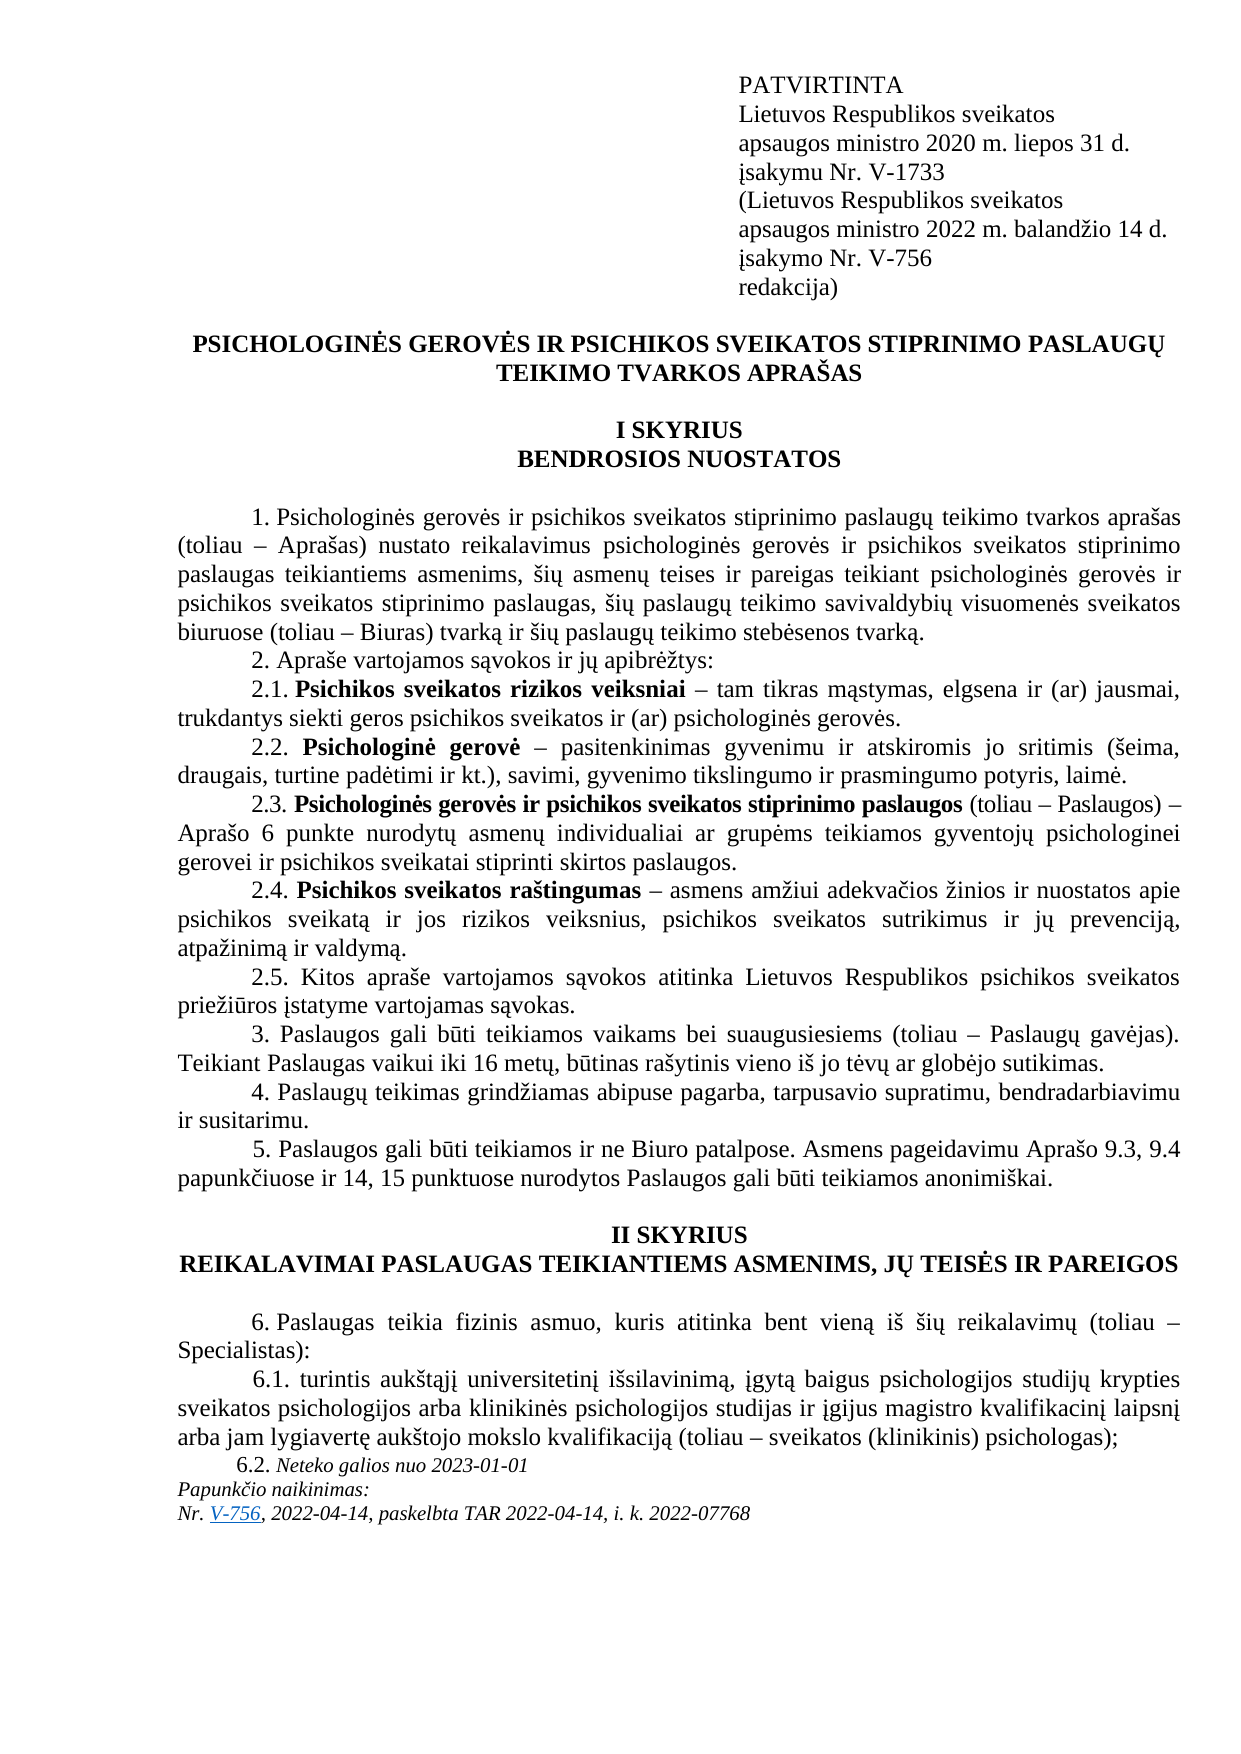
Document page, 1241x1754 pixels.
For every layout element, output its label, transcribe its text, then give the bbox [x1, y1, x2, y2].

text redakcija) [177, 272, 1181, 301]
text Lietuvos Respublikos sveikatos [177, 99, 1181, 128]
text 4. Paslaugų teikimas grindžiamas abipuse pagarba, tarpusavio supratimu, bendradarbiavimu ir susitarimu. [177, 1077, 1181, 1134]
text 2.1. Psichikos sveikatos rizikos veiksniai – tam tikras mąstymas, elgsena ir (ar) jausmai, trukdantys siekti geros psichikos sveikatos ir (ar) psichologinės gerovės. [177, 674, 1181, 732]
text 3. Paslaugos gali būti teikiamos vaikams bei suaugusiesiems (toliau – Paslaugų gavėjas). Teikiant Paslaugas vaikui iki 16 metų, būtinas rašytinis vieno iš jo tėvų ar globėjo sutikimas. [177, 1019, 1181, 1077]
text 6.1. turintis aukštąjį universitetinį išsilavinimą, įgytą baigus psichologijos studijų krypties sveikatos psichologijos arba klinikinės psichologijos studijas ir įgijus magistro kvalifikacinį laipsnį arba jam lygiavertę aukštojo mokslo kvalifikaciją (toliau – sveikatos (klinikinis) psichologas); [177, 1364, 1181, 1451]
text Papunkčio naikinimas: [177, 1477, 1181, 1501]
text įsakymu Nr. V-1733 [177, 157, 1181, 186]
text BENDROSIOS NUOSTATOS [177, 444, 1181, 473]
text 1. Psichologinės gerovės ir psichikos sveikatos stiprinimo paslaugų teikimo tvarkos aprašas (toliau – Aprašas) nustato reikalavimus psichologinės gerovės ir psichikos sveikatos stiprinimo paslaugas teikiantiems asmenims, šių asmenų teises ir pareigas teikiant psichologinės gerovės ir psichikos sveikatos stiprinimo paslaugas, šių paslaugų teikimo savivaldybių visuomenės sveikatos biuruose (toliau – Biuras) tvarką ir šių paslaugų teikimo stebėsenos tvarką. [177, 502, 1181, 646]
text 2. Apraše vartojamos sąvokos ir jų apibrėžtys: [177, 646, 1181, 674]
text 2.3. Psichologinės gerovės ir psichikos sveikatos stiprinimo paslaugos (toliau – Paslaugos) – Aprašo 6 punkte nurodytų asmenų individualiai ar grupėms teikiamos gyventojų psichologinei gerovei ir psichikos sveikatai stiprinti skirtos paslaugos. [177, 789, 1181, 876]
text PATVIRTINTA [177, 71, 1181, 99]
text apsaugos ministro 2022 m. balandžio 14 d. [177, 214, 1181, 243]
text apsaugos ministro 2020 m. liepos 31 d. [177, 128, 1181, 157]
text (Lietuvos Respublikos sveikatos [177, 186, 1181, 214]
text 6.2. Neteko galios nuo 2023-01-01 [177, 1451, 1181, 1477]
text REIKALAVIMAI PASLAUGAS TEIKIANTIEMS ASMENIMS, JŲ TEISĖS IR PAREIGOS [177, 1249, 1181, 1278]
text 2.5. Kitos apraše vartojamos sąvokos atitinka Lietuvos Respublikos psichikos sveikatos priežiūros įstatyme vartojamas sąvokas. [177, 962, 1181, 1019]
text II SKYRIUS [177, 1221, 1181, 1249]
text I SKYRIUS [177, 416, 1181, 444]
text 6. Paslaugas teikia fizinis asmuo, kuris atitinka bent vieną iš šių reikalavimų (toliau –Specialistas): [177, 1307, 1181, 1364]
text 2.2. Psichologinė gerovė – pasitenkinimas gyvenimu ir atskiromis jo sritimis (šeima, draugais, turtine padėtimi ir kt.), savimi, gyvenimo tikslingumo ir prasmingumo potyris, laimė. [177, 732, 1181, 789]
text įsakymo Nr. V-756 [177, 243, 1181, 272]
text 2.4. Psichikos sveikatos raštingumas – asmens amžiui adekvačios žinios ir nuostatos apie psichikos sveikatą ir jos rizikos veiksnius, psichikos sveikatos sutrikimus ir jų prevenciją, atpažinimą ir valdymą. [177, 876, 1181, 962]
text Nr. V-756, 2022-04-14, paskelbta TAR 2022-04-14, i. k. 2022-07768 [177, 1501, 1181, 1525]
text 5. Paslaugos gali būti teikiamos ir ne Biuro patalpose. Asmens pageidavimu Aprašo 9.3, 9.4 papunkčiuose ir 14, 15 punktuose nurodytos Paslaugos gali būti teikiamos anonimiškai. [177, 1134, 1181, 1192]
text PSICHOLOGINĖS GEROVĖS IR PSICHIKOS SVEIKATOS STIPRINIMO PASLAUGŲ TEIKIMO TVARKOS APRAŠAS [177, 329, 1181, 387]
